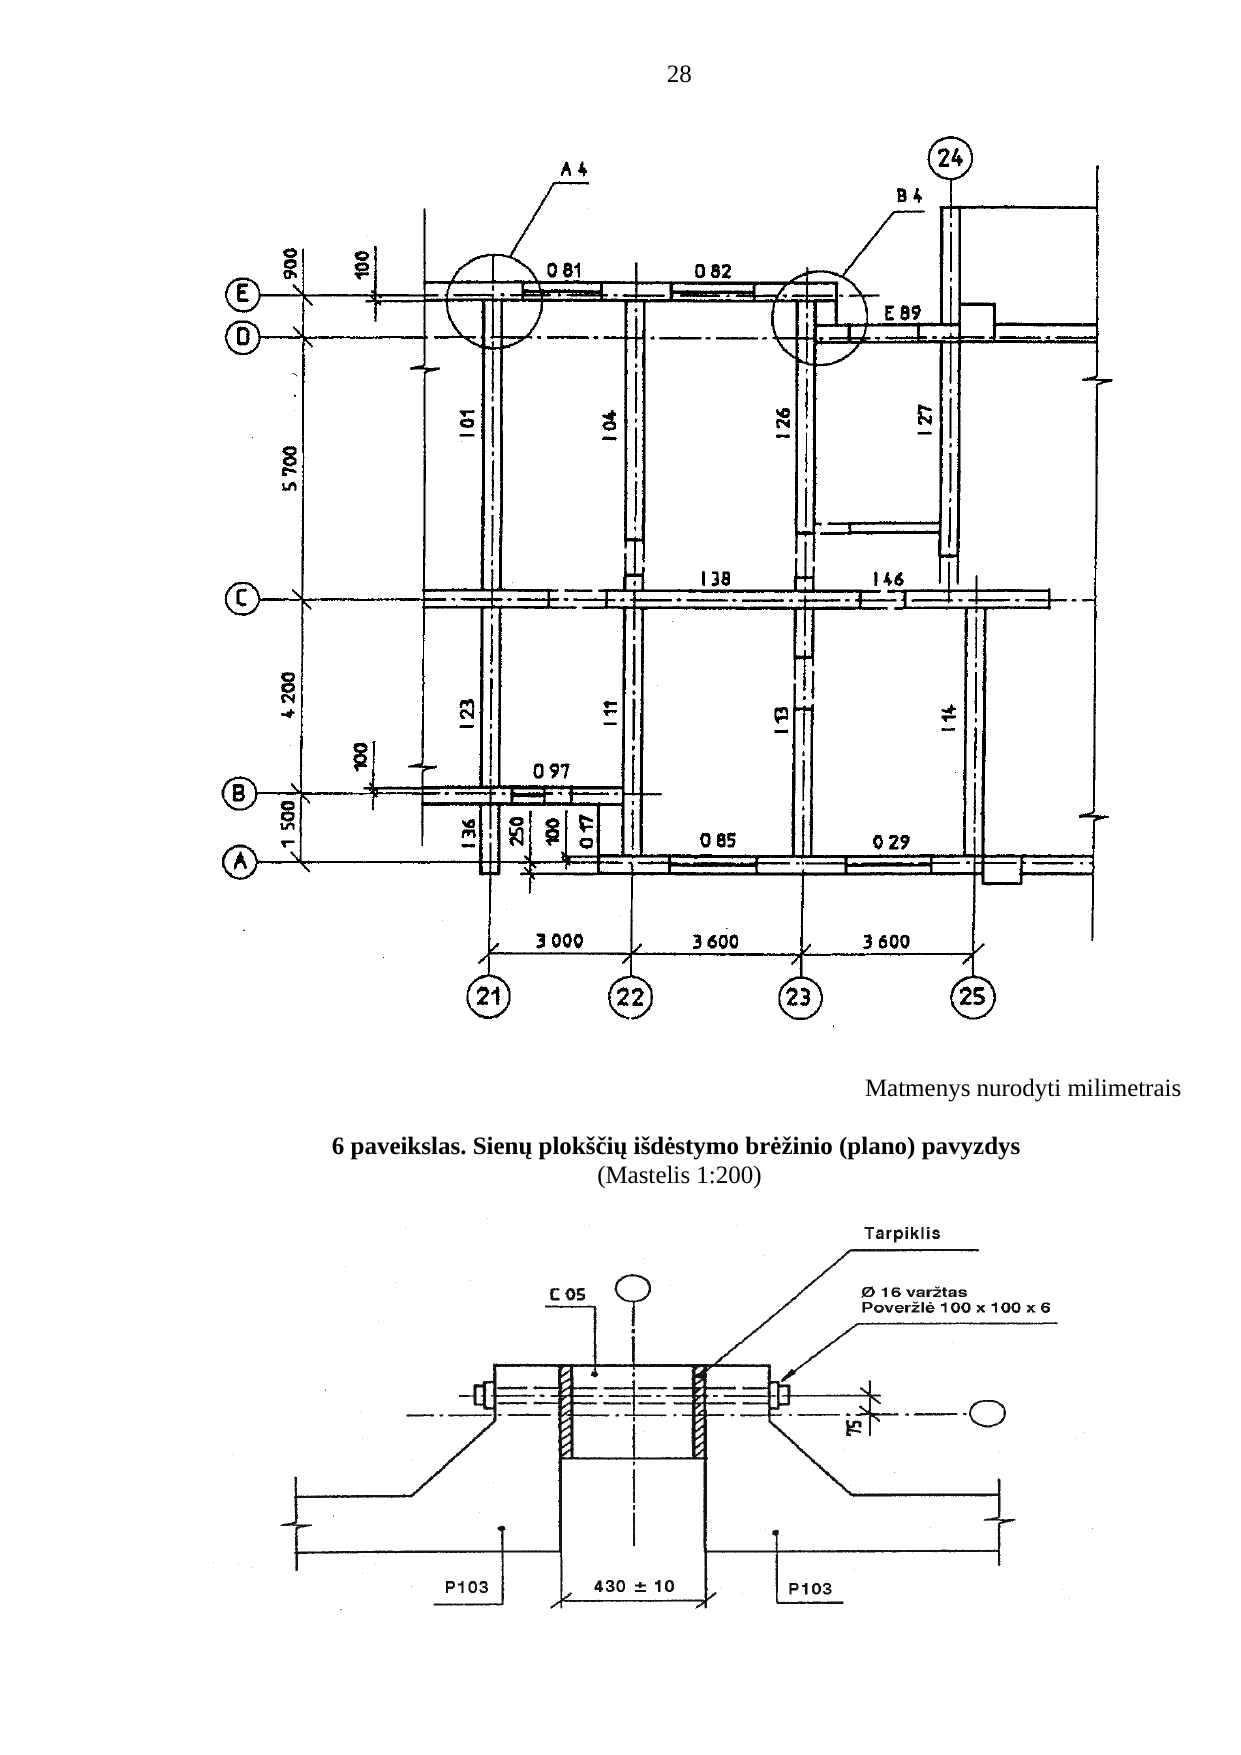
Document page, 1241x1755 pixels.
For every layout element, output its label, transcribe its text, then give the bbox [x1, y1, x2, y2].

text (Mastelis 1:200) [177, 1160, 1181, 1188]
text 6 paveikslas. Sienų plokščių išdėstymo brėžinio (plano) pavyzdys [177, 1131, 1181, 1160]
text Matmenys nurodyti milimetrais [177, 1073, 1181, 1102]
